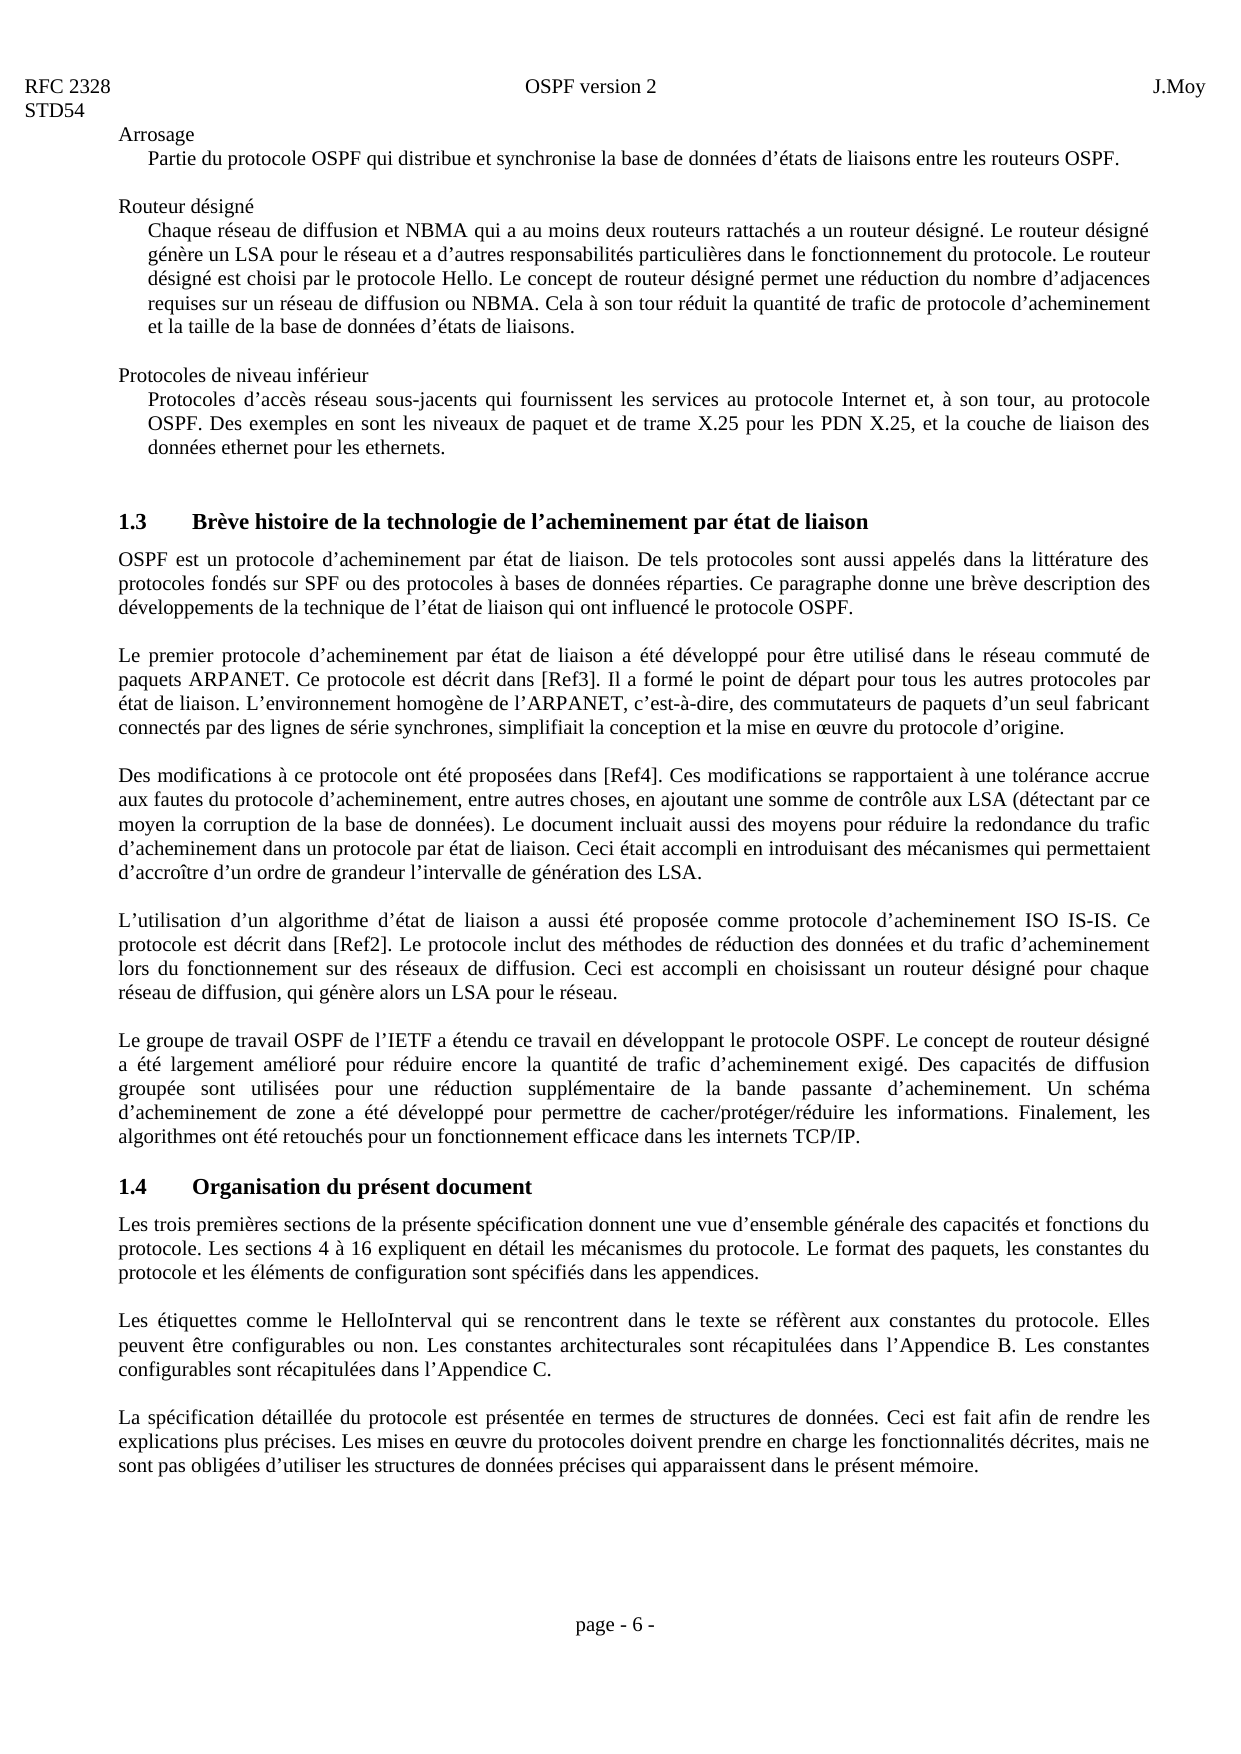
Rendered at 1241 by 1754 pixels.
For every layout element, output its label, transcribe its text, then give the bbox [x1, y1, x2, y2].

text Les étiquettes comme le HelloInterval qui se rencontrent dans le texte se réfèrent aux constantes du protocole. Elles peuvent être configurables ou non. Les constantes architecturales sont récapitulées dans l’Appendice B. Les constantes configurables sont récapitulées dans l’Appendice C. [118, 1308, 1152, 1381]
text Des modifications à ce protocole ont été proposées dans [Ref4]. Ces modifications se rapportaient à une tolérance accrue aux fautes du protocole d’acheminement, entre autres choses, en ajoutant une somme de contrôle aux LSA (détectant par ce moyen la corruption de la base de données). Le document incluait aussi des moyens pour réduire la redondance du trafic d’acheminement dans un protocole par état de liaison. Ceci était accompli en introduisant des mécanismes qui permettaient d’accroître d’un ordre de grandeur l’intervalle de génération des LSA. [118, 763, 1152, 884]
text Routeur désigné [118, 194, 1152, 218]
text Partie du protocole OSPF qui distribue et synchronise la base de données d’états de liaisons entre les routeurs OSPF. [148, 146, 1152, 170]
text 1.4 Organisation du présent document [118, 1173, 1152, 1200]
text Protocoles d’accès réseau sous-jacents qui fournissent les services au protocole Internet et, à son tour, au protocole OSPF. Des exemples en sont les niveaux de paquet et de trame X.25 pour les PDN X.25, et la couche de liaison des données ethernet pour les ethernets. [148, 387, 1152, 459]
text Le premier protocole d’acheminement par état de liaison a été développé pour être utilisé dans le réseau commuté de paquets ARPANET. Ce protocole est décrit dans [Ref3]. Il a formé le point de départ pour tous les autres protocoles par état de liaison. L’environnement homogène de l’ARPANET, c’est-à-dire, des commutateurs de paquets d’un seul fabricant connectés par des lignes de série synchrones, simplifiait la conception et la mise en œuvre du protocole d’origine. [118, 643, 1152, 739]
text Chaque réseau de diffusion et NBMA qui a au moins deux routeurs rattachés a un routeur désigné. Le routeur désigné génère un LSA pour le réseau et a d’autres responsabilités particulières dans le fonctionnement du protocole. Le routeur désigné est choisi par le protocole Hello. Le concept de routeur désigné permet une réduction du nombre d’adjacences requises sur un réseau de diffusion ou NBMA. Cela à son tour réduit la quantité de trafic de protocole d’acheminement et la taille de la base de données d’états de liaisons. [148, 218, 1152, 338]
text La spécification détaillée du protocole est présentée en termes de structures de données. Ceci est fait afin de rendre les explications plus précises. Les mises en œuvre du protocoles doivent prendre en charge les fonctionnalités décrites, mais ne sont pas obligées d’utiliser les structures de données précises qui apparaissent dans le présent mémoire. [118, 1405, 1152, 1477]
text Le groupe de travail OSPF de l’IETF a étendu ce travail en développant le protocole OSPF. Le concept de routeur désigné a été largement amélioré pour réduire encore la quantité de trafic d’acheminement exigé. Des capacités de diffusion groupée sont utilisées pour une réduction supplémentaire de la bande passante d’acheminement. Un schéma d’acheminement de zone a été développé pour permettre de cacher/protéger/réduire les informations. Finalement, les algorithmes ont été retouchés pour un fonctionnement efficace dans les internets TCP/IP. [118, 1028, 1152, 1148]
text Arrosage [118, 122, 1152, 146]
text Protocoles de niveau inférieur [118, 363, 1152, 387]
text Les trois premières sections de la présente spécification donnent une vue d’ensemble générale des capacités et fonctions du protocole. Les sections 4 à 16 expliquent en détail les mécanismes du protocole. Le format des paquets, les constantes du protocole et les éléments de configuration sont spécifiés dans les appendices. [118, 1212, 1152, 1284]
text L’utilisation d’un algorithme d’état de liaison a aussi été proposée comme protocole d’acheminement ISO IS-IS. Ce protocole est décrit dans [Ref2]. Le protocole inclut des méthodes de réduction des données et du trafic d’acheminement lors du fonctionnement sur des réseaux de diffusion. Ceci est accompli en choisissant un routeur désigné pour chaque réseau de diffusion, qui génère alors un LSA pour le réseau. [118, 908, 1152, 1004]
text OSPF est un protocole d’acheminement par état de liaison. De tels protocoles sont aussi appelés dans la littérature des protocoles fondés sur SPF ou des protocoles à bases de données réparties. Ce paragraphe donne une brève description des développements de la technique de l’état de liaison qui ont influencé le protocole OSPF. [118, 547, 1152, 619]
text 1.3 Brève histoire de la technologie de l’acheminement par état de liaison [118, 508, 1152, 534]
